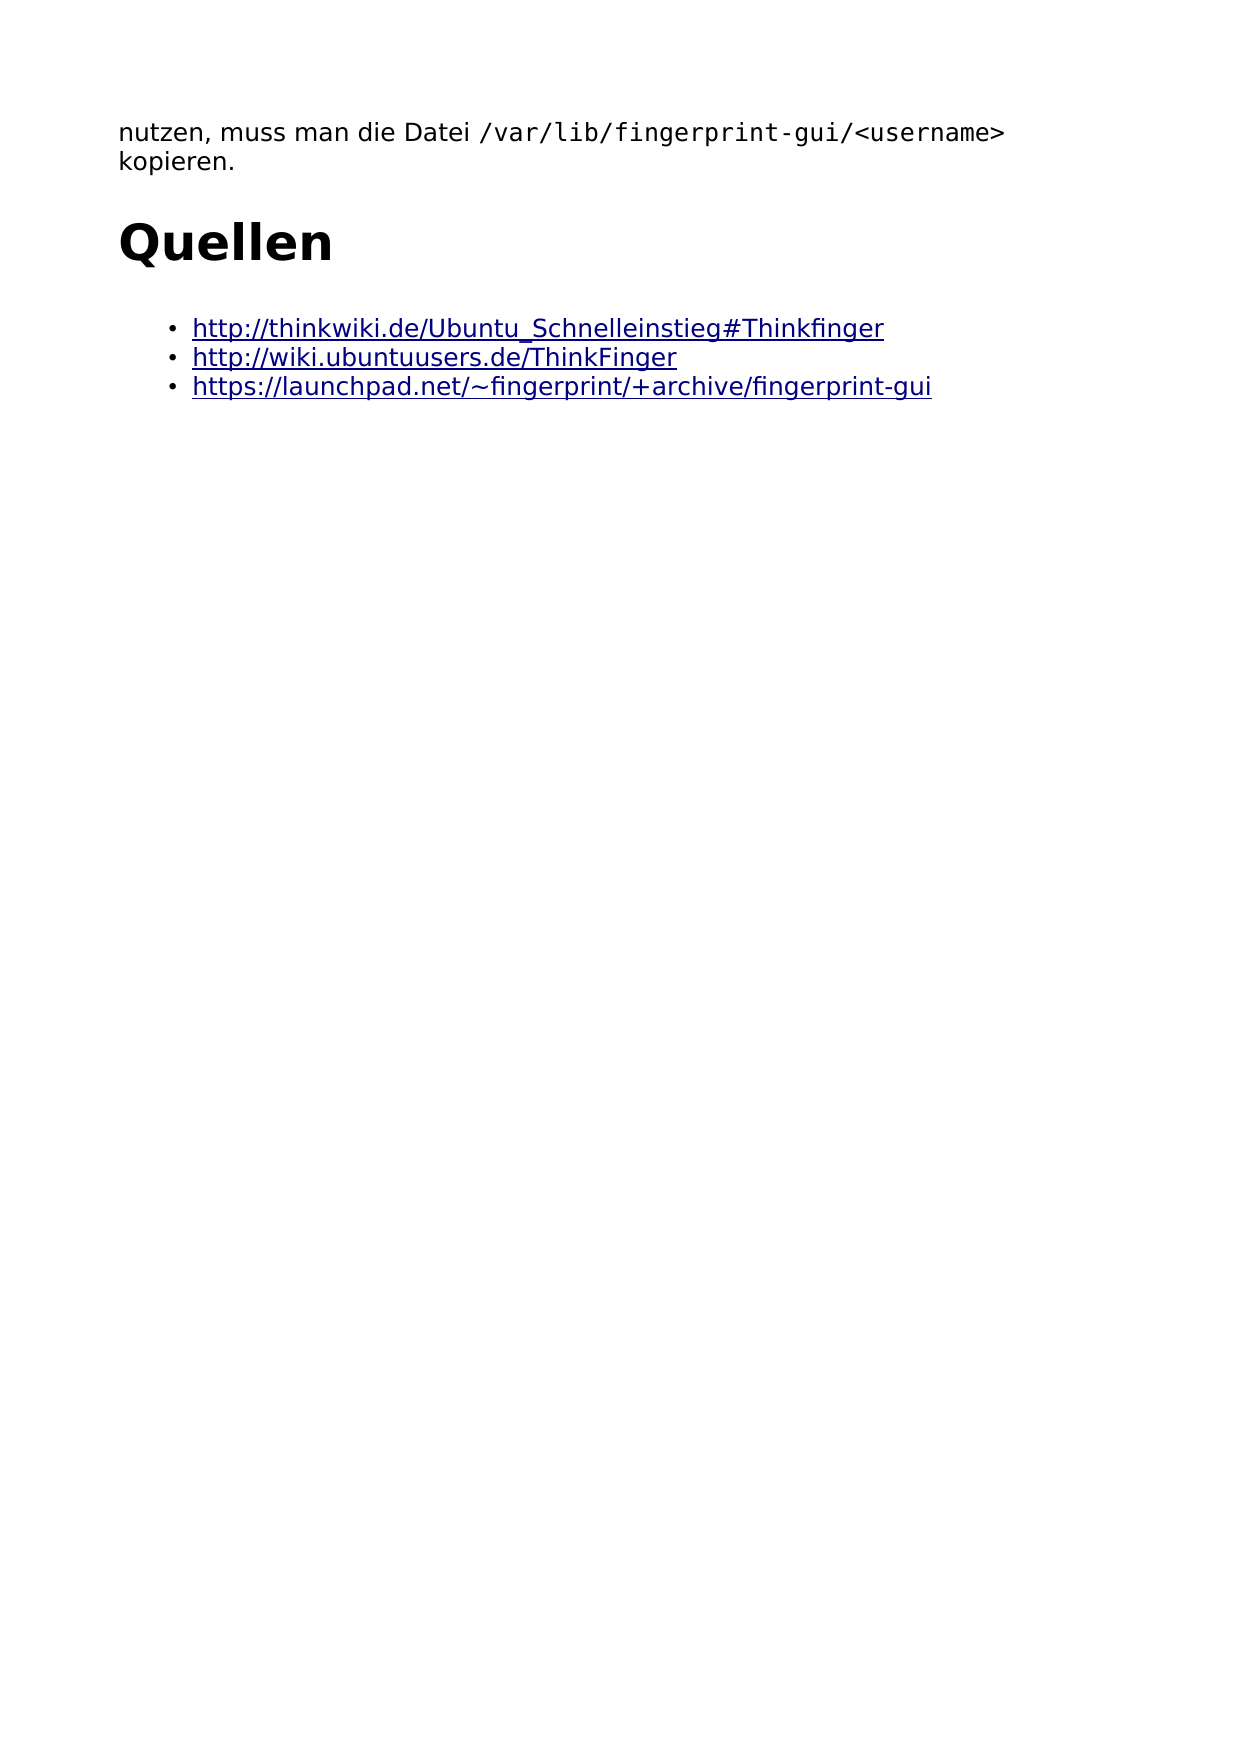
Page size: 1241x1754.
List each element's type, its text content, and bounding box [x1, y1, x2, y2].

list http://thinkwiki.de/Ubuntu_Schnelleinstieg#Thinkfinger [177, 314, 1122, 343]
list http://wiki.ubuntuusers.de/ThinkFinger [177, 343, 1122, 372]
text nutzen, muss man die Datei /var/lib/fingerprint-gui/<username> kopieren. [118, 118, 1122, 176]
list https://launchpad.net/~fingerprint/+archive/fingerprint-gui [177, 372, 1122, 402]
subtitle Quellen [118, 214, 1122, 272]
